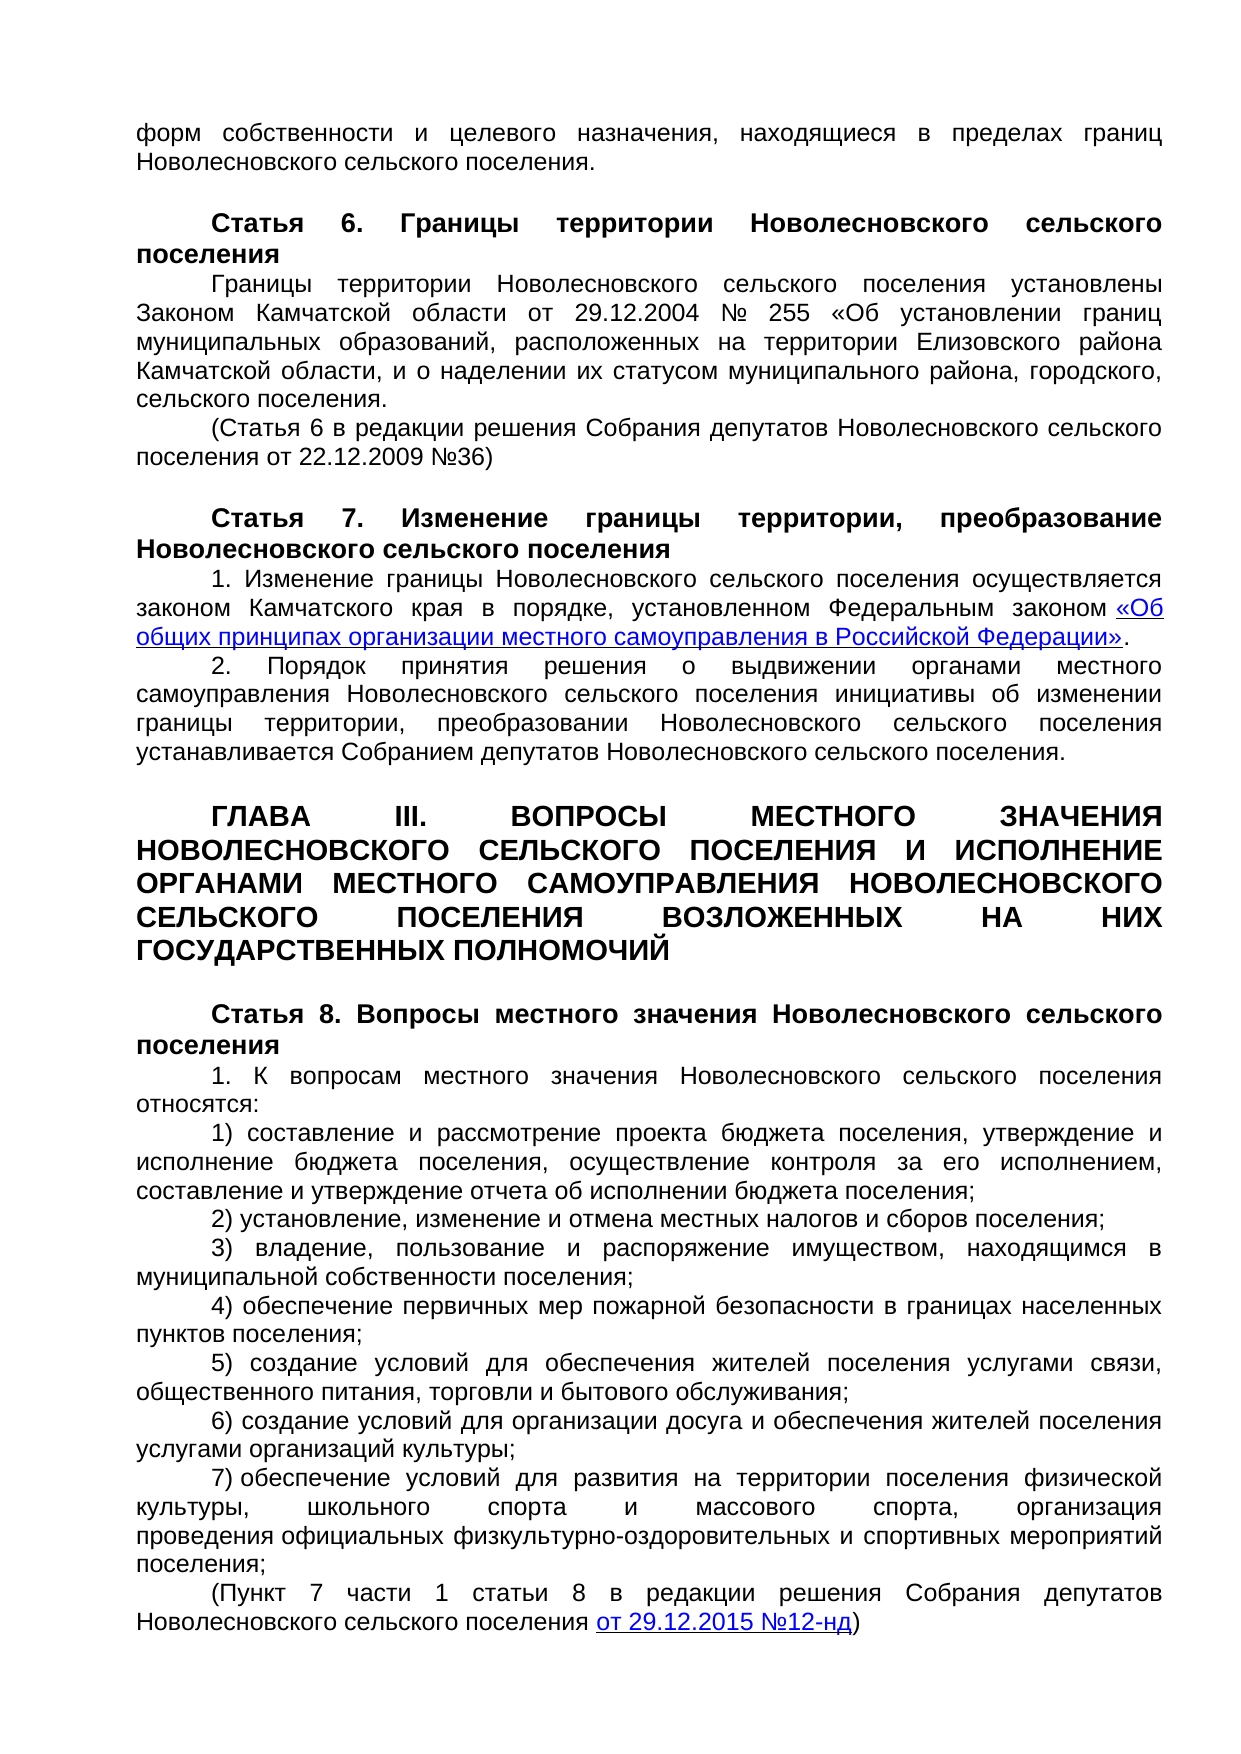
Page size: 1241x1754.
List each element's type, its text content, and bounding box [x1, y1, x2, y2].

text (Статья 6 в редакции решения Собрания депутатов Новолесновского сельского поселения от 22.12.2009 №36) [136, 413, 1163, 471]
text 5) создание условий для обеспечения жителей поселения услугами связи, общественного питания, торговли и бытового обслуживания; [136, 1348, 1163, 1406]
text (Пункт 7 части 1 статьи 8 в редакции решения Собрания депутатов Новолесновского сельского поселения от 29.12.2015 №12-нд) [136, 1578, 1163, 1636]
text ГЛАВА III. ВОПРОСЫ МЕСТНОГО ЗНАЧЕНИЯ НОВОЛЕСНОВСКОГО СЕЛЬСКОГО ПОСЕЛЕНИЯ И ИСПОЛНЕНИЕ ОРГАНАМИ МЕСТНОГО САМОУПРАВЛЕНИЯ НОВОЛЕСНОВСКОГО СЕЛЬСКОГО ПОСЕЛЕНИЯ ВОЗЛОЖЕННЫХ НА НИХ ГОСУДАРСТВЕННЫХ ПОЛНОМОЧИЙ [136, 799, 1163, 967]
text Статья 8. Вопросы местного значения Новолесновского сельского поселения [136, 998, 1163, 1061]
text 1. Изменение границы Новолесновского сельского поселения осуществляется законом Камчатского края в порядке, установленном Федеральным законом «Об общих принципах организации местного самоуправления в Российской Федерации». [136, 564, 1163, 651]
text 3) владение, пользование и распоряжение имуществом, находящимся в муниципальной собственности поселения; [136, 1233, 1163, 1291]
text 1. К вопросам местного значения Новолесновского сельского поселения относятся: [136, 1061, 1163, 1118]
text форм собственности и целевого назначения, находящиеся в пределах границ Новолесновского сельского поселения. [136, 118, 1163, 176]
text Статья 6. Границы территории Новолесновского сельского поселения [136, 207, 1163, 269]
text 7) обеспечение условий для развития на территории поселения физической культуры, школьного спорта и массового спорта, организация проведения официальных физкультурно-оздоровительных и спортивных мероприятий поселения; [136, 1463, 1163, 1578]
text 1) составление и рассмотрение проекта бюджета поселения, утверждение и исполнение бюджета поселения, осуществление контроля за его исполнением, составление и утверждение отчета об исполнении бюджета поселения; [136, 1118, 1163, 1204]
text Границы территории Новолесновского сельского поселения установлены Законом Камчатской области от 29.12.2004 № 255 «Об установлении границ муниципальных образований, расположенных на территории Елизовского района Камчатской области, и о наделении их статусом муниципального района, городского, сельского поселения. [136, 269, 1163, 413]
text 2) установление, изменение и отмена местных налогов и сборов поселения; [136, 1204, 1163, 1233]
text 2. Порядок принятия решения о выдвижении органами местного самоуправления Новолесновского сельского поселения инициативы об изменении границы территории, преобразовании Новолесновского сельского поселения устанавливается Собранием депутатов Новолесновского сельского поселения. [136, 651, 1163, 766]
text 4) обеспечение первичных мер пожарной безопасности в границах населенных пунктов поселения; [136, 1291, 1163, 1348]
text 6) создание условий для организации досуга и обеспечения жителей поселения услугами организаций культуры; [136, 1406, 1163, 1463]
text Статья 7. Изменение границы территории, преобразование Новолесновского сельского поселения [136, 502, 1163, 564]
